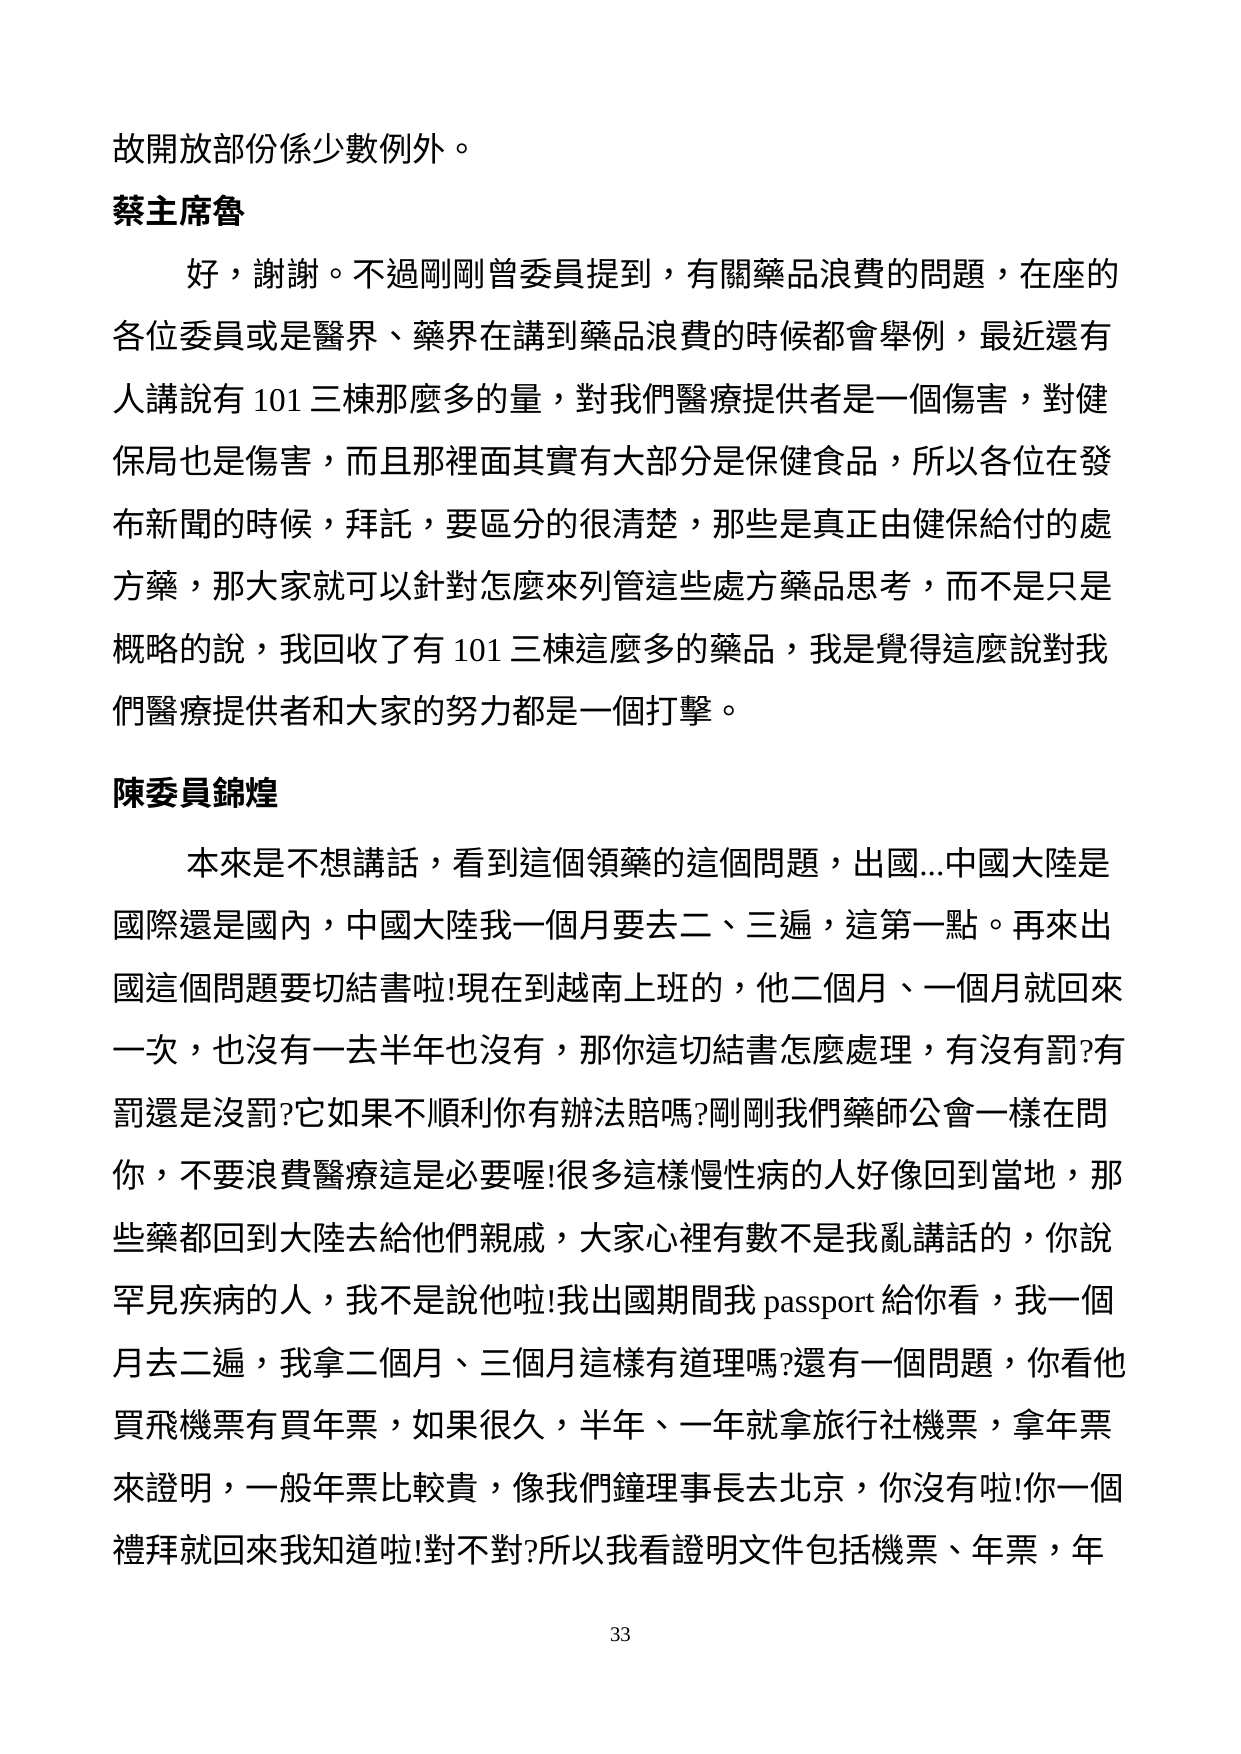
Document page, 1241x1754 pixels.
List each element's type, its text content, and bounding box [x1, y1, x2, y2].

text 陳委員錦煌 [112, 749, 1128, 811]
text 本來是不想講話，看到這個領藥的這個問題，出國...中國大陸是國際還是國內，中國大陸我一個月要去二、三遍，這第一點。再來出國這個問題要切結書啦!現在到越南上班的，他二個月、一個月就回來一次，也沒有一去半年也沒有，那你這切結書怎麼處理，有沒有罰?有罰還是沒罰?它如果不順利你有辦法賠嗎?剛剛我們藥師公會一樣在問你，不要浪費醫療這是必要喔!很多這樣慢性病的人好像回到當地，那些藥都回到大陸去給他們親戚，大家心裡有數不是我亂講話的，你說罕見疾病的人，我不是說他啦!我出國期間我passport給你看，我一個月去二遍，我拿二個月、三個月這樣有道理嗎?還有一個問題，你看他買飛機票有買年票，如果很久，半年、一年就拿旅行社機票，拿年票來證明，一般年票比較貴，像我們鐘理事長去北京，你沒有啦!你一個禮拜就回來我知道啦!對不對?所以我看證明文件包括機票、年票，年 [112, 819, 1128, 1569]
text 好，謝謝。不過剛剛曾委員提到，有關藥品浪費的問題，在座的各位委員或是醫界、藥界在講到藥品浪費的時候都會舉例，最近還有人講說有101三棟那麼多的量，對我們醫療提供者是一個傷害，對健保局也是傷害，而且那裡面其實有大部分是保健食品，所以各位在發布新聞的時候，拜託，要區分的很清楚，那些是真正由健保給付的處方藥，那大家就可以針對怎麼來列管這些處方藥品思考，而不是只是概略的說，我回收了有101三棟這麼多的藥品，我是覺得這麼說對我們醫療提供者和大家的努力都是一個打擊。 [112, 230, 1128, 730]
text 蔡主席魯 [112, 168, 1128, 230]
text 有關醫療辦法的修正，這一次只有新增二類的人，出國跟遠洋漁船這是原來就可以的，即離島與罕病是這一次新加入，其中因罕病的病人不一定住在領得到罕藥的地方，因罕藥在很多藥局並未備藥，故罕病的病人南北奔波領藥，長期以來一直都有這樣的訴求，這是非常少數的人，因此放寬有需求之病人才一次領三個月。另離島也是一樣的，離島的民眾到本島來就醫拿藥，離島若有藥局當然方便他就可以在離島的藥局領，可是有很多離島是沒有藥局的，他為了要領次月的藥一定要搭飛機回到本島來拿藥，本次修正係考慮到此類病人之需求，故開放部份係少數例外。 [112, 105, 1128, 168]
